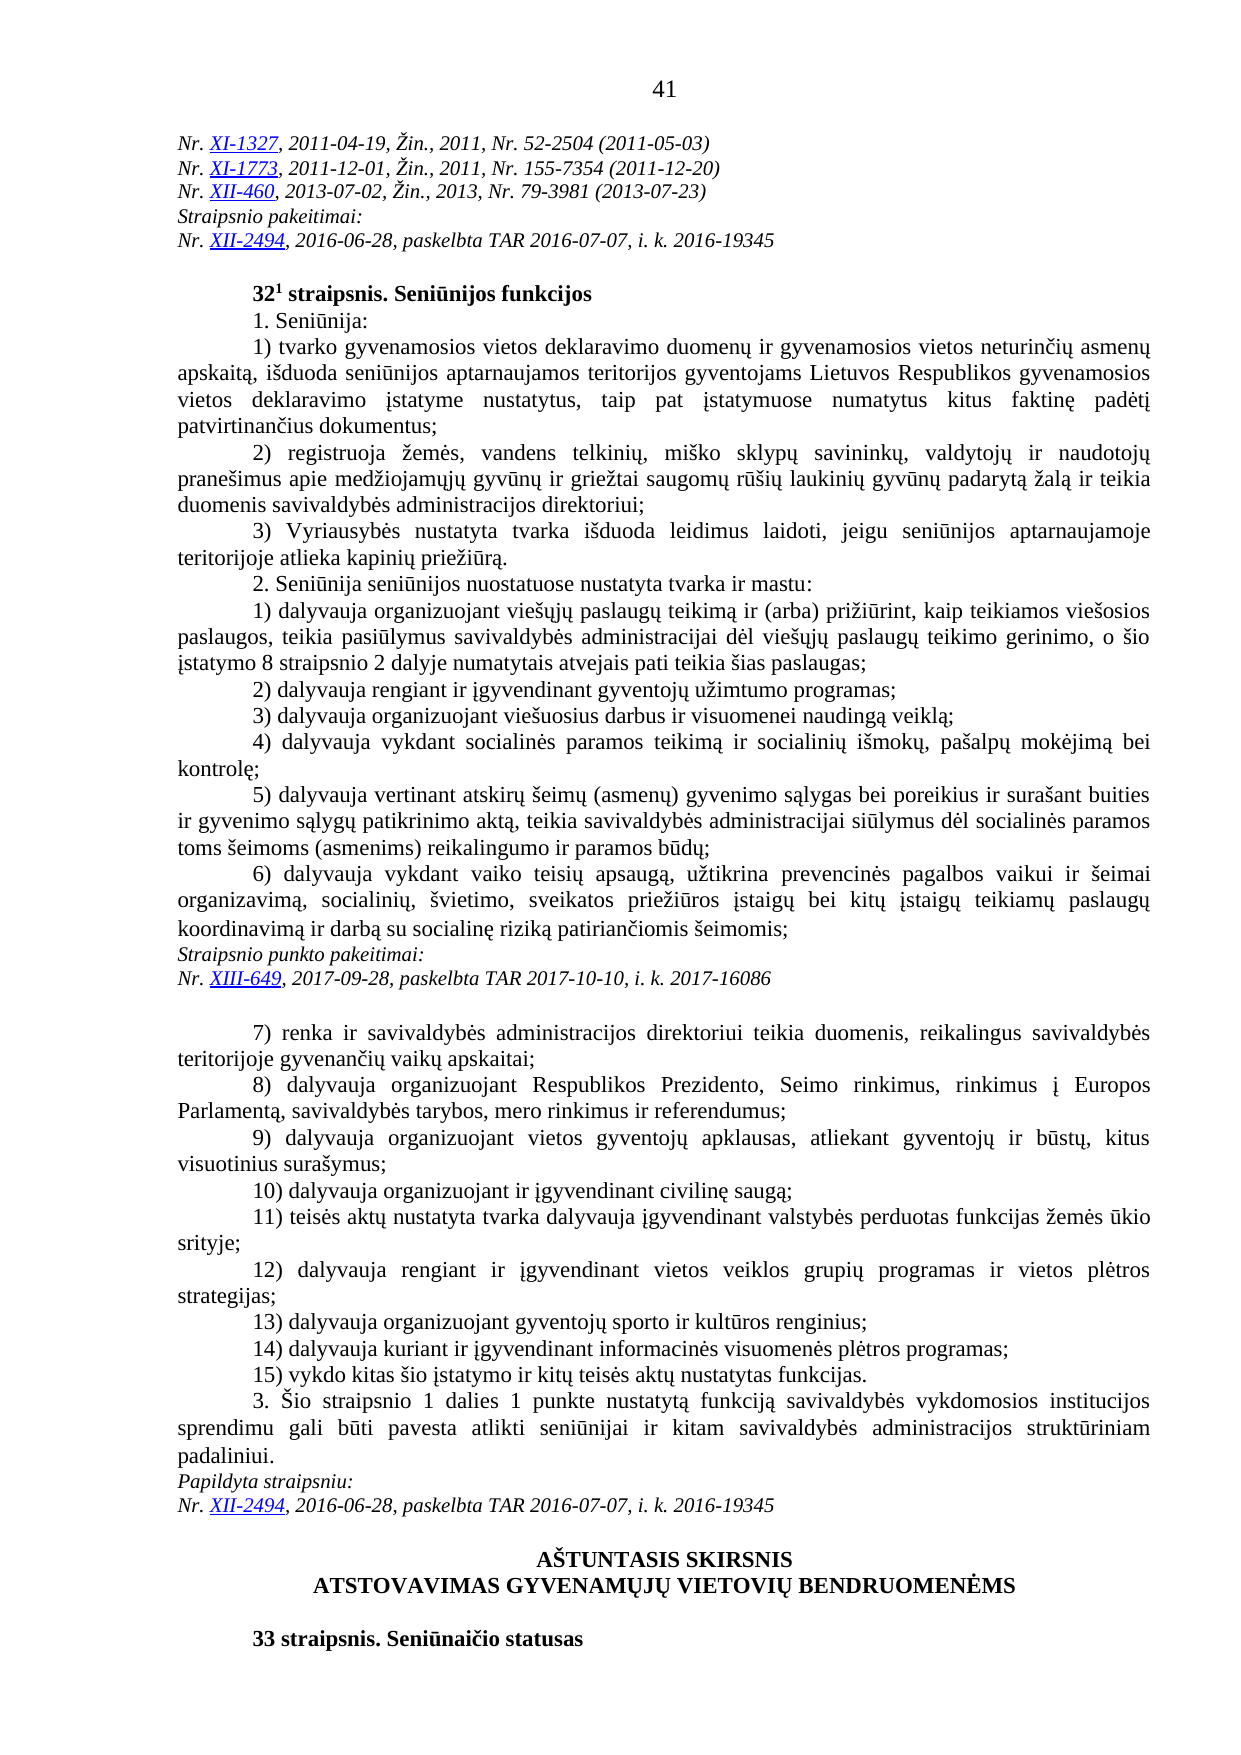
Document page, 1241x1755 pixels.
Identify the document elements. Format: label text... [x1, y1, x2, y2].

text 1) dalyvauja organizuojant viešųjų paslaugų teikimą ir (arba) prižiūrint, kaip teikiamos viešosios paslaugos, teikia pasiūlymus savivaldybės administracijai dėl viešųjų paslaugų teikimo gerinimo, o šio įstatymo 8 straipsnio 2 dalyje numatytais atvejais pati teikia šias paslaugas; [177, 597, 1152, 676]
text 33 straipsnis. Seniūnaičio statusas [177, 1625, 1152, 1651]
text 4) dalyvauja vykdant socialinės paramos teikimą ir socialinių išmokų, pašalpų mokėjimą bei kontrolę; [177, 728, 1152, 781]
text Straipsnio punkto pakeitimai: [177, 942, 1152, 966]
text 13) dalyvauja organizuojant gyventojų sporto ir kultūros renginius; [177, 1308, 1152, 1335]
text 2. Seniūnija seniūnijos nuostatuose nustatyta tvarka ir mastu: [177, 570, 1152, 597]
text Papildyta straipsniu: [177, 1469, 1152, 1493]
text 3) Vyriausybės nustatyta tvarka išduoda leidimus laidoti, jeigu seniūnijos aptarnaujamoje teritorijoje atlieka kapinių priežiūrą. [177, 518, 1152, 570]
text 1) tvarko gyvenamosios vietos deklaravimo duomenų ir gyvenamosios vietos neturinčių asmenų apskaitą, išduoda seniūnijos aptarnaujamos teritorijos gyventojams Lietuvos Respublikos gyvenamosios vietos deklaravimo įstatyme nustatytus, taip pat įstatymuose numatytus kitus faktinę padėtį patvirtinančius dokumentus; [177, 333, 1152, 438]
text 2) dalyvauja rengiant ir įgyvendinant gyventojų užimtumo programas; [177, 676, 1152, 702]
text 1. Seniūnija: [177, 307, 1152, 333]
text 7) renka ir savivaldybės administracijos direktoriui teikia duomenis, reikalingus savivaldybės teritorijoje gyvenančių vaikų apskaitai; [177, 1018, 1152, 1071]
text Nr. XII-460, 2013-07-02, Žin., 2013, Nr. 79-3981 (2013-07-23) [177, 179, 1152, 203]
text 10) dalyvauja organizuojant ir įgyvendinant civilinę saugą; [177, 1177, 1152, 1203]
text 14) dalyvauja kuriant ir įgyvendinant informacinės visuomenės plėtros programas; [177, 1335, 1152, 1361]
text Straipsnio pakeitimai: [177, 203, 1152, 228]
text 15) vykdo kitas šio įstatymo ir kitų teisės aktų nustatytas funkcijas. [177, 1361, 1152, 1387]
text 11) teisės aktų nustatyta tvarka dalyvauja įgyvendinant valstybės perduotas funkcijas žemės ūkio srityje; [177, 1203, 1152, 1256]
text 2) registruoja žemės, vandens telkinių, miško sklypų savininkų, valdytojų ir naudotojų pranešimus apie medžiojamųjų gyvūnų ir griežtai saugomų rūšių laukinių gyvūnų padarytą žalą ir teikia duomenis savivaldybės administracijos direktoriui; [177, 438, 1152, 518]
text Nr. XIII-649, 2017-09-28, paskelbta TAR 2017-10-10, i. k. 2017-16086 [177, 966, 1152, 990]
subtitle ATSTOVAVIMAS GYVENAMŲJŲ VIETOVIŲ BENDRUOMENĖMS [177, 1572, 1152, 1598]
text Nr. XII-2494, 2016-06-28, paskelbta TAR 2016-07-07, i. k. 2016-19345 [177, 228, 1152, 252]
text 12) dalyvauja rengiant ir įgyvendinant vietos veiklos grupių programas ir vietos plėtros strategijas; [177, 1256, 1152, 1308]
text 5) dalyvauja vertinant atskirų šeimų (asmenų) gyvenimo sąlygas bei poreikius ir surašant buities ir gyvenimo sąlygų patikrinimo aktą, teikia savivaldybės administracijai siūlymus dėl socialinės paramos toms šeimoms (asmenims) reikalingumo ir paramos būdų; [177, 781, 1152, 860]
text 3) dalyvauja organizuojant viešuosius darbus ir visuomenei naudingą veiklą; [177, 702, 1152, 728]
text 321 straipsnis. Seniūnijos funkcijos [177, 280, 1152, 307]
text Nr. XI-1773, 2011-12-01, Žin., 2011, Nr. 155-7354 (2011-12-20) [177, 155, 1152, 179]
text Nr. XI-1327, 2011-04-19, Žin., 2011, Nr. 52-2504 (2011-05-03) [177, 131, 1152, 155]
text Nr. XII-2494, 2016-06-28, paskelbta TAR 2016-07-07, i. k. 2016-19345 [177, 1493, 1152, 1517]
text 3. Šio straipsnio 1 dalies 1 punkte nustatytą funkciją savivaldybės vykdomosios institucijos sprendimu gali būti pavesta atlikti seniūnijai ir kitam savivaldybės administracijos struktūriniam padaliniui. [177, 1387, 1152, 1469]
text AŠTUNTASIS SKIRSNIS [177, 1546, 1152, 1572]
text 6) dalyvauja vykdant vaiko teisių apsaugą, užtikrina prevencinės pagalbos vaikui ir šeimai organizavimą, socialinių, švietimo, sveikatos priežiūros įstaigų bei kitų įstaigų teikiamų paslaugų koordinavimą ir darbą su socialinę riziką patiriančiomis šeimomis; [177, 860, 1152, 942]
text 8) dalyvauja organizuojant Respublikos Prezidento, Seimo rinkimus, rinkimus į Europos Parlamentą, savivaldybės tarybos, mero rinkimus ir referendumus; [177, 1071, 1152, 1124]
text 9) dalyvauja organizuojant vietos gyventojų apklausas, atliekant gyventojų ir būstų, kitus visuotinius surašymus; [177, 1124, 1152, 1177]
